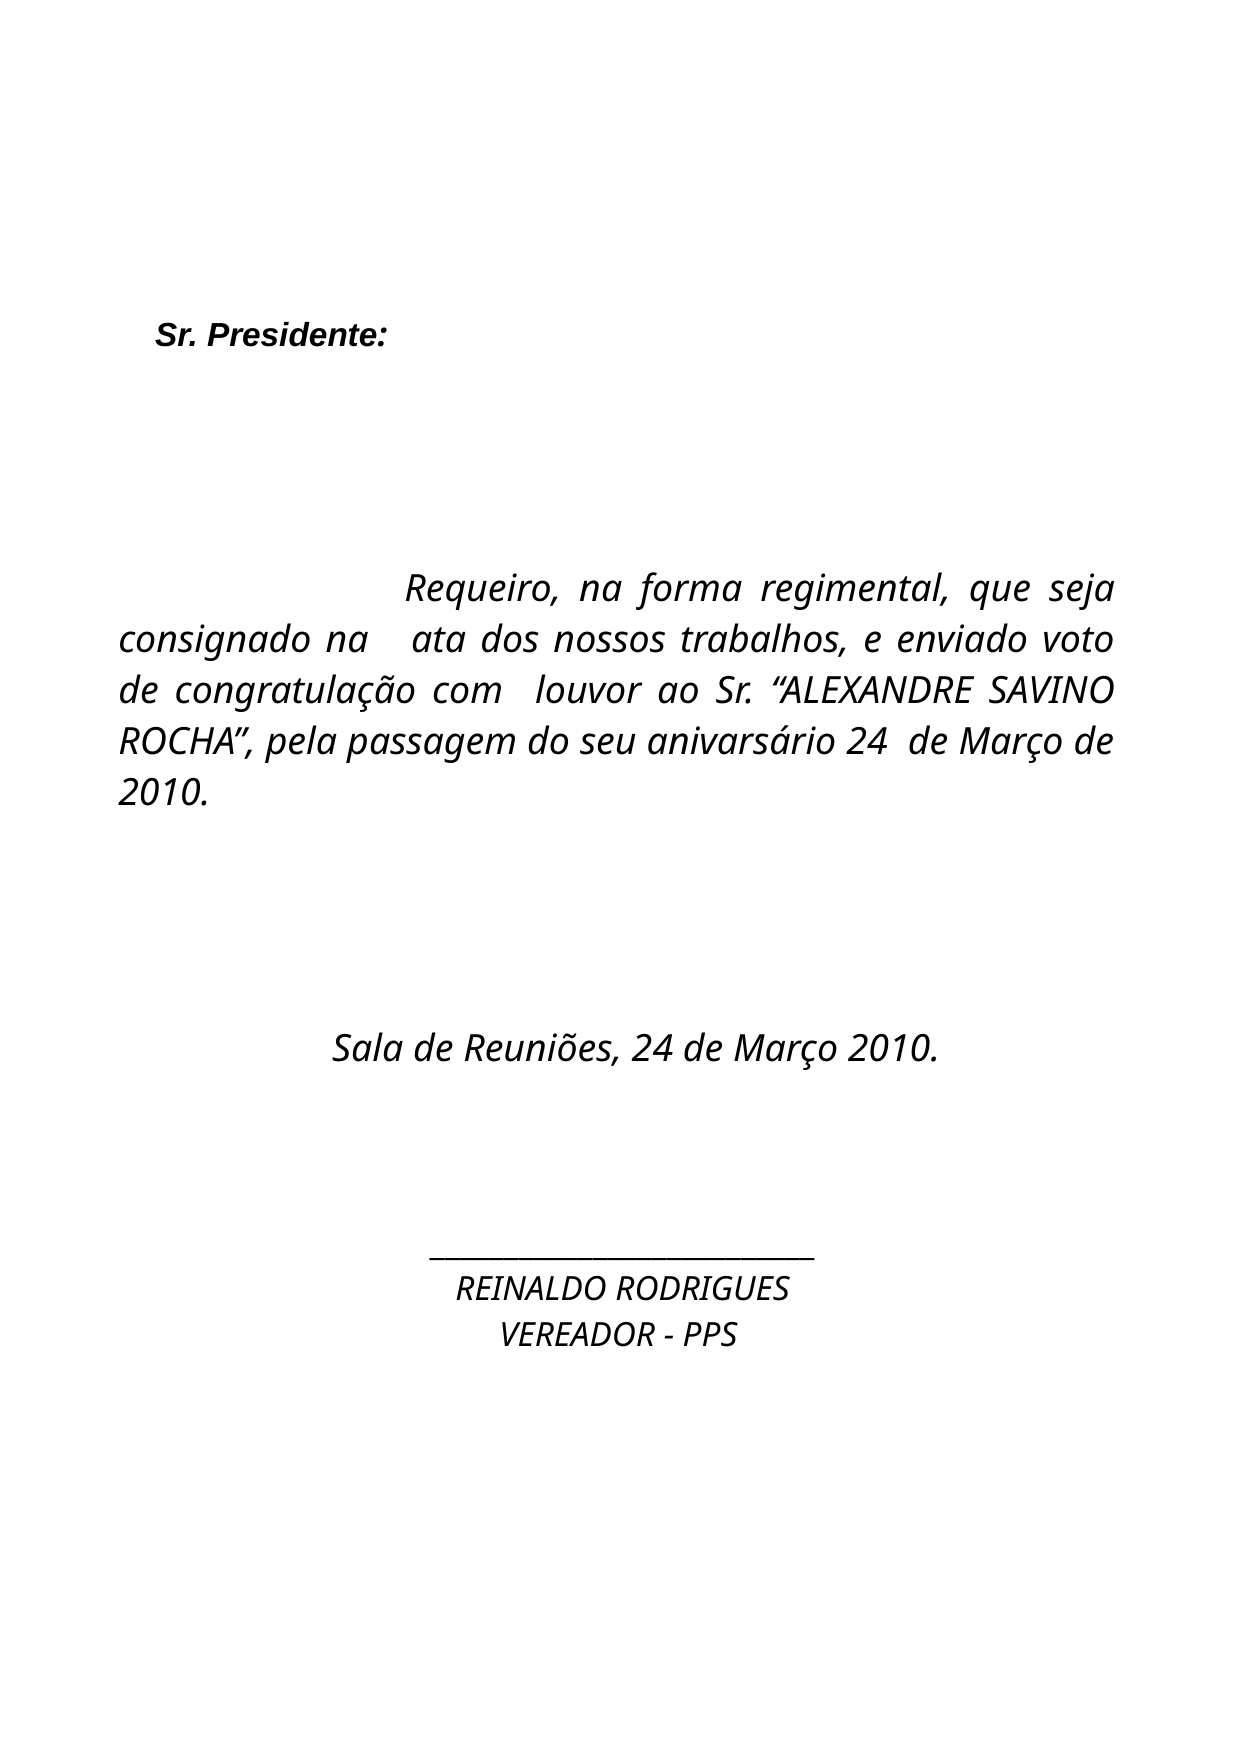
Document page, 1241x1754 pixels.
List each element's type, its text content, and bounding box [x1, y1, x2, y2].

text __________________________ [118, 1219, 1122, 1265]
text Requeiro, na forma regimental, que seja consignado na ata dos nossos trabalhos, e enviado voto de congratulação com louvor ao Sr. “ALEXANDRE SAVINO ROCHA”, pela passagem do seu anivarsário 24 de Março de 2010. [118, 562, 1120, 817]
text VEREADOR - PPS [118, 1310, 1122, 1356]
text REINALDO RODRIGUES [118, 1265, 1122, 1310]
text Sr. Presidente: [118, 310, 1122, 356]
text Sala de Reuniões, 24 de Março 2010. [118, 1021, 1120, 1072]
